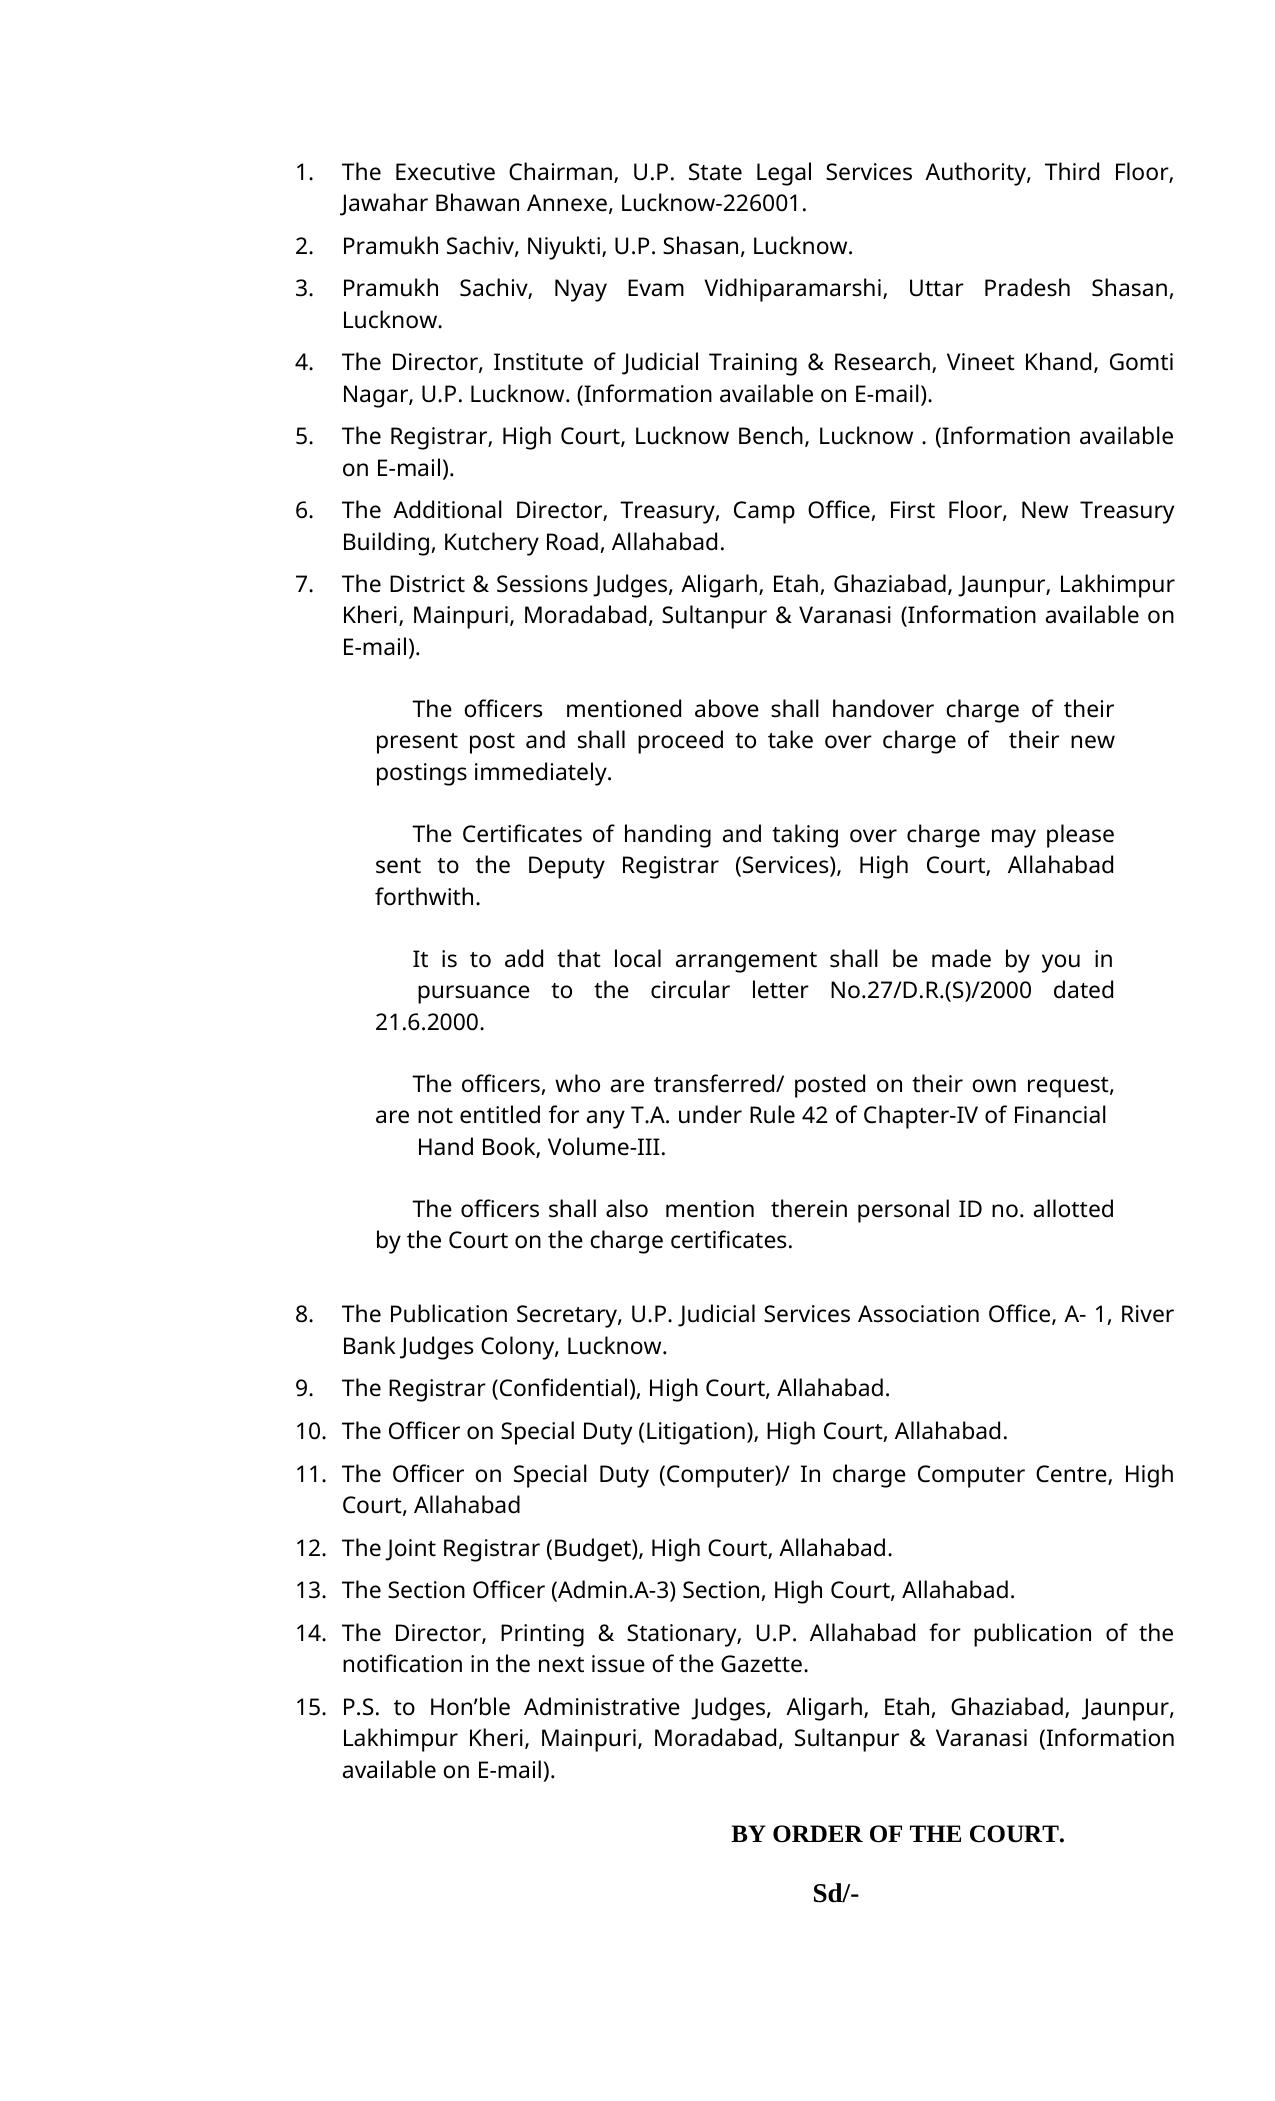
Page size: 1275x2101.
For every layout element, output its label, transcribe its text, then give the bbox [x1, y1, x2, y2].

table_cell P.S. to Hon’ble Administrative Judges, Aligarh, Etah, Ghaziabad, Jaunpur, Lakhimpur Kheri, Mainpuri, Moradabad, Sultanpur & Varanasi (Information available on E-mail). [336, 1685, 1181, 1791]
table_cell [289, 1409, 336, 1452]
text BY ORDER OF THE COURT. [212, 1819, 1181, 1848]
table_cell Pramukh Sachiv, Niyukti, U.P. Shasan, Lucknow. [336, 224, 1181, 267]
table_cell The Section Officer (Admin.A-3) Section, High Court, Allahabad. [336, 1569, 1181, 1611]
table_cell [289, 489, 336, 562]
table_cell The Officer on Special Duty (Computer)/ In charge Computer Centre, High Court, Allahabad [336, 1452, 1181, 1526]
table_cell [289, 1569, 336, 1611]
table_cell The District & Sessions Judges, Aligarh, Etah, Ghaziabad, Jaunpur, Lakhimpur Kheri, Mainpuri, Moradabad, Sultanpur & Varanasi (Information available on E-mail). The officers mentioned above shall handover charge of their present post and shall proceed to take over charge of their new postings immediately. The Certificates of handing and taking over charge may please sent to the Deputy Registrar (Services), High Court, Allahabad forthwith. It is to add that local arrangement shall be made by you in pursuance to the circular letter No.27/D.R.(S)/2000 dated 21.6.2000. The officers, who are transferred/ posted on their own request, are not entitled for any T.A. under Rule 42 of Chapter-IV of Financial Hand Book, Volume-III. The officers shall also mention therein personal ID no. allotted by the Court on the charge certificates. [336, 563, 1181, 1293]
table_cell [289, 563, 336, 1293]
table_cell [289, 224, 336, 267]
table_cell [289, 267, 336, 341]
table_header The Executive Chairman, U.P. State Legal Services Authority, Third Floor, Jawahar Bhawan Annexe, Lucknow-226001. [336, 150, 1181, 224]
table_header [289, 150, 336, 224]
table_cell [289, 415, 336, 488]
text Sd/- [212, 1877, 1181, 1908]
table_cell The Joint Registrar (Budget), High Court, Allahabad. [336, 1526, 1181, 1569]
table_cell [289, 1367, 336, 1409]
table_cell The Officer on Special Duty (Litigation), High Court, Allahabad. [336, 1409, 1181, 1452]
table_cell The Registrar (Confidential), High Court, Allahabad. [336, 1367, 1181, 1409]
table_cell [289, 341, 336, 414]
table_cell The Director, Printing & Stationary, U.P. Allahabad for publication of the notification in the next issue of the Gazette. [336, 1611, 1181, 1685]
table_cell The Publication Secretary, U.P. Judicial Services Association Office, A- 1, River Bank Judges Colony, Lucknow. [336, 1293, 1181, 1367]
table_cell The Registrar, High Court, Lucknow Bench, Lucknow . (Information available on E-mail). [336, 415, 1181, 488]
table_cell [289, 1611, 336, 1685]
table_cell [289, 1685, 336, 1791]
table_cell [289, 1452, 336, 1526]
table_cell [289, 1293, 336, 1367]
table_cell The Director, Institute of Judicial Training & Research, Vineet Khand, Gomti Nagar, U.P. Lucknow. (Information available on E-mail). [336, 341, 1181, 414]
table_cell The Additional Director, Treasury, Camp Office, First Floor, New Treasury Building, Kutchery Road, Allahabad. [336, 489, 1181, 562]
table_cell [289, 1526, 336, 1569]
table_cell Pramukh Sachiv, Nyay Evam Vidhiparamarshi, Uttar Pradesh Shasan, Lucknow. [336, 267, 1181, 341]
